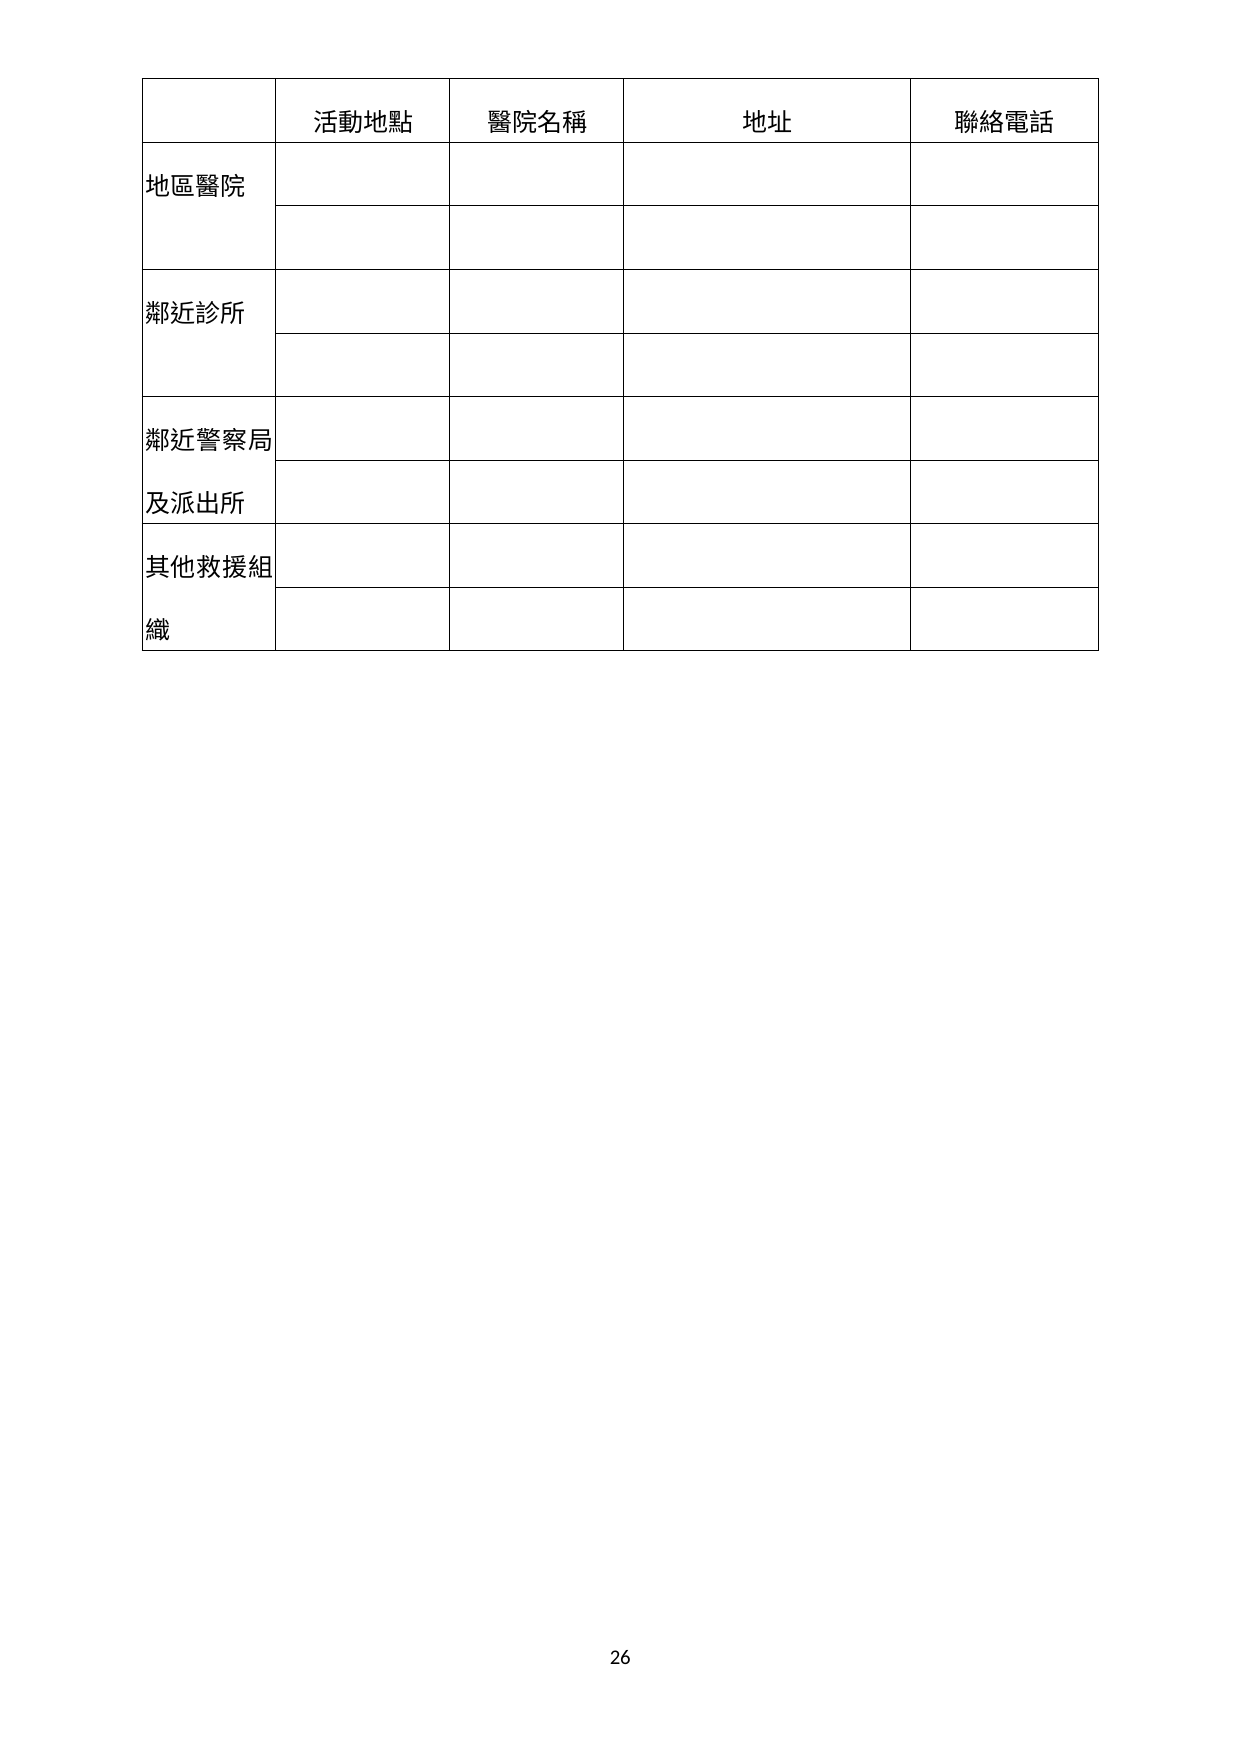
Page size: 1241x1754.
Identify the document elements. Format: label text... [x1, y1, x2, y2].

table_cell [450, 524, 623, 587]
table_cell [143, 79, 275, 142]
table_cell [276, 524, 449, 587]
table_cell [450, 334, 623, 396]
table_cell [911, 397, 1098, 459]
table_cell [450, 143, 623, 205]
table_cell 地區醫院 [143, 143, 275, 269]
table_cell 鄰近警察局及派出所 [143, 397, 275, 523]
table_cell [276, 461, 449, 523]
table_cell [450, 397, 623, 459]
table_cell [276, 143, 449, 205]
table_cell 地址 [624, 79, 910, 142]
table_cell [911, 461, 1098, 523]
table_cell [624, 524, 910, 587]
table_cell [450, 206, 623, 269]
table_cell [450, 461, 623, 523]
table_cell [911, 588, 1098, 650]
table_cell 鄰近診所 [143, 270, 275, 396]
table_cell [276, 397, 449, 459]
table_cell 其他救援組織 [143, 524, 275, 650]
table_cell [624, 143, 910, 205]
table_cell [450, 270, 623, 332]
table_cell [624, 588, 910, 650]
table_cell [624, 397, 910, 459]
table_cell [624, 206, 910, 269]
table_cell [911, 143, 1098, 205]
table_cell [450, 588, 623, 650]
table_cell [911, 206, 1098, 269]
table_cell 活動地點 [276, 79, 449, 142]
table_cell 醫院名稱 [450, 79, 623, 142]
table_cell [276, 206, 449, 269]
table_cell 聯絡電話 [911, 79, 1098, 142]
table_cell [276, 588, 449, 650]
table_cell [276, 270, 449, 332]
table_cell [911, 524, 1098, 587]
table_cell [624, 270, 910, 332]
table_cell [911, 270, 1098, 332]
table_cell [624, 461, 910, 523]
table_cell [276, 334, 449, 396]
table_cell [911, 334, 1098, 396]
table_cell [624, 334, 910, 396]
